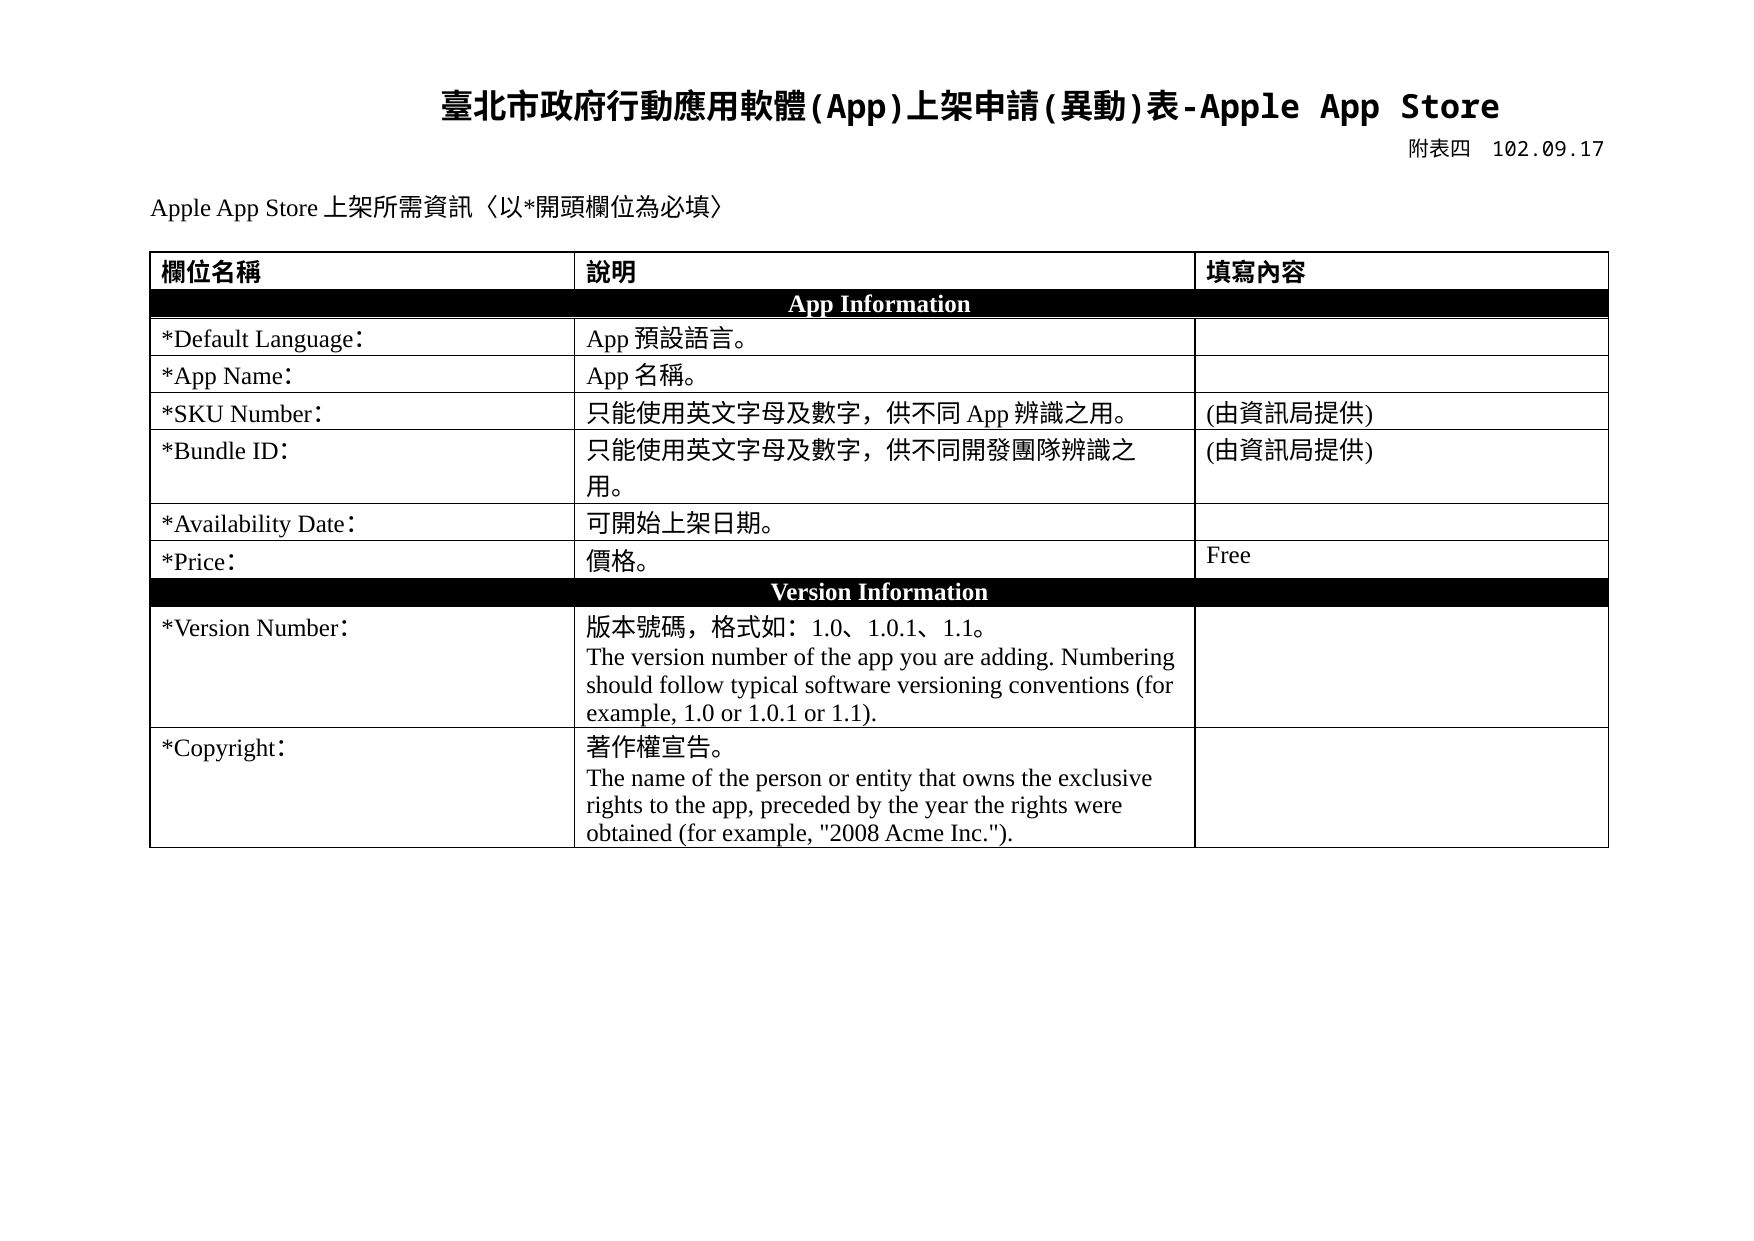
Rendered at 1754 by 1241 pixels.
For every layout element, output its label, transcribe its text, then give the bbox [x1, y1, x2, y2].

table_cell 版本號碼，格式如：1.0、1.0.1、1.1。 The version number of the app you are adding. Numbering should follow typical software versioning conventions (for example, 1.0 or 1.0.1 or 1.1). [575, 607, 1194, 727]
table_cell *Price： [151, 541, 574, 577]
table_cell *SKU Number： [151, 393, 574, 429]
table_cell 價格。 [575, 541, 1194, 577]
table_cell [1196, 356, 1608, 392]
table_cell App預設語言。 [575, 319, 1194, 355]
table_header 欄位名稱 [151, 253, 574, 289]
table_cell 只能使用英文字母及數字，供不同開發團隊辨識之用。 [575, 430, 1194, 503]
table_cell Version Information [151, 579, 1608, 606]
table_cell *Copyright： [151, 728, 574, 847]
table_cell Free [1196, 541, 1608, 577]
table_header 說明 [575, 253, 1194, 289]
table_cell (由資訊局提供) [1196, 430, 1608, 503]
table_cell [1196, 319, 1608, 355]
table_cell [1196, 607, 1608, 727]
table_cell App名稱。 [575, 356, 1194, 392]
table_cell 可開始上架日期。 [575, 504, 1194, 540]
table_cell [1196, 728, 1608, 847]
table_cell *Version Number： [151, 607, 574, 727]
table_cell *Bundle ID： [151, 430, 574, 503]
table_cell *App Name： [151, 356, 574, 392]
table_header 填寫內容 [1196, 253, 1608, 289]
table_cell *Default Language： [151, 319, 574, 355]
table_cell *Availability Date： [151, 504, 574, 540]
table_cell 只能使用英文字母及數字，供不同App辨識之用。 [575, 393, 1194, 429]
table_cell 著作權宣告。 The name of the person or entity that owns the exclusive rights to the app, preceded by the year the rights were obtained (for example, "2008 Acme Inc."). [575, 728, 1194, 847]
table_cell [1196, 504, 1608, 540]
table_cell App Information [151, 290, 1608, 317]
text Apple App Store上架所需資訊〈以*開頭欄位為必填〉 [150, 187, 1604, 224]
table_cell (由資訊局提供) [1196, 393, 1608, 429]
